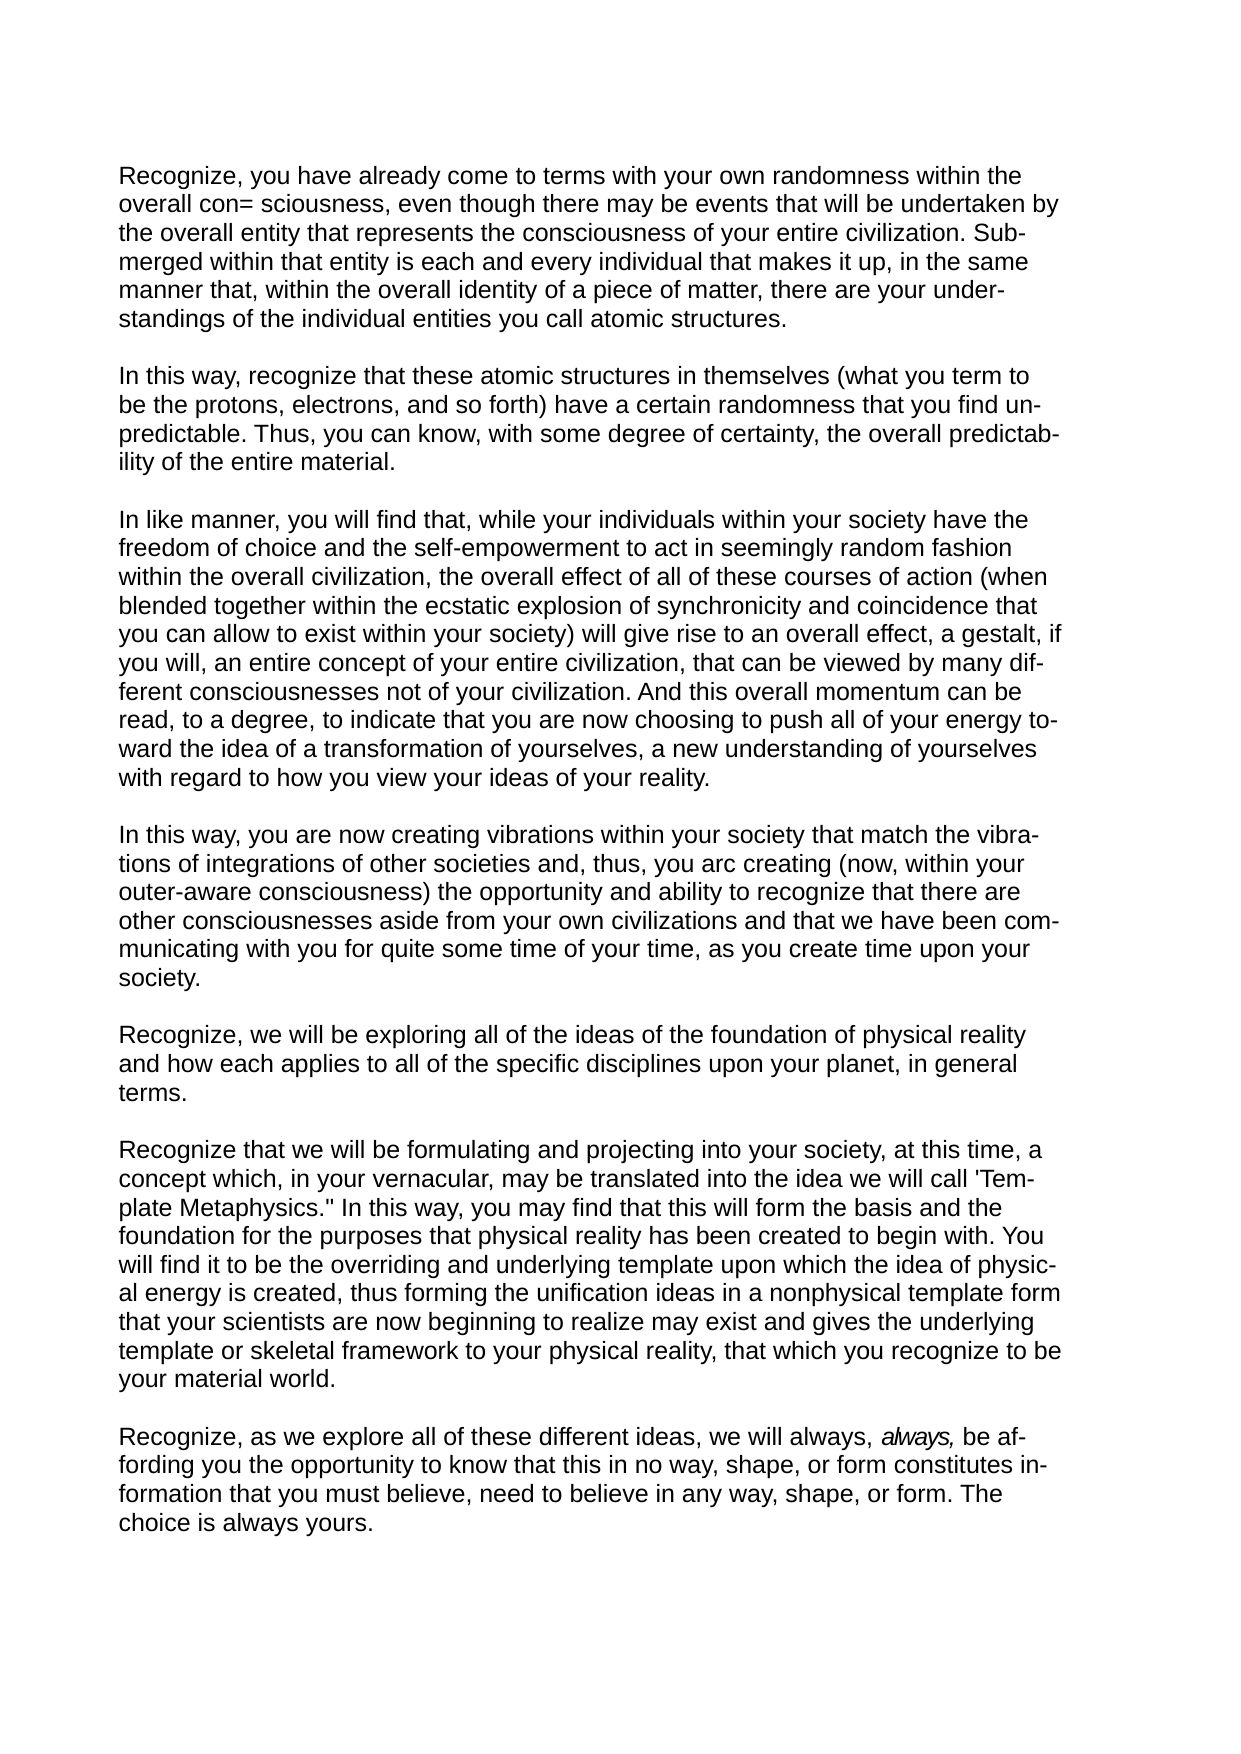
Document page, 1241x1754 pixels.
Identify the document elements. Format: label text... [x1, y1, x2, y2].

text read, to a degree, to indicate that you are now choosing to push all of your energy to- [118, 706, 1240, 734]
text standings of the individual entities you call atomic structures. [118, 304, 1240, 333]
text Recognize that we will be formulating and projecting into your society, at this time, a [118, 1136, 1240, 1164]
text merged within that entity is each and every individual that makes it up, in the same [118, 247, 1240, 276]
text Recognize, you have already come to terms with your own randomness within the [118, 161, 1240, 190]
text will find it to be the overriding and underlying template upon which the idea of physic- [118, 1250, 1240, 1279]
text the overall entity that represents the consciousness of your entire civilization. Sub- [118, 218, 1240, 247]
text template or skeletal framework to your physical reality, that which you recognize to be [118, 1336, 1240, 1365]
text freedom of choice and the self-empowerment to act in seemingly random fashion [118, 534, 1240, 562]
text within the overall civilization, the overall effect of all of these courses of action (when [118, 562, 1240, 591]
text that your scientists are now beginning to realize may exist and gives the underlying [118, 1308, 1240, 1336]
text terms. [118, 1078, 1240, 1107]
text concept which, in your vernacular, may be translated into the idea we will call 'Tem- [118, 1164, 1240, 1193]
text with regard to how you view your ideas of your reality. [118, 763, 1240, 792]
text In this way, you are now creating vibrations within your society that match the vibra- [118, 820, 1240, 849]
text Recognize, we will be exploring all of the ideas of the foundation of physical reality [118, 1021, 1240, 1050]
text In this way, recognize that these atomic structures in themselves (what you term to [118, 362, 1240, 391]
text you can allow to exist within your society) will give rise to an overall effect, a gestalt, if [118, 620, 1240, 648]
text In like manner, you will find that, while your individuals within your society have the [118, 505, 1240, 534]
text other consciousnesses aside from your own civilizations and that we have been com- [118, 906, 1240, 935]
text and how each applies to all of the specific disciplines upon your planet, in general [118, 1050, 1240, 1078]
text manner that, within the overall identity of a piece of matter, there are your under- [118, 276, 1240, 304]
text foundation for the purposes that physical reality has been created to begin with. You [118, 1222, 1240, 1250]
text ward the idea of a transformation of yourselves, a new understanding of yourselves [118, 734, 1240, 763]
text blended together within the ecstatic explosion of synchronicity and coincidence that [118, 591, 1240, 620]
text al energy is created, thus forming the unification ideas in a nonphysical template form [118, 1279, 1240, 1308]
text formation that you must believe, need to believe in any way, shape, or form. The [118, 1479, 1240, 1508]
text be the protons, electrons, and so forth) have a certain randomness that you find un- [118, 391, 1240, 419]
text ferent consciousnesses not of your civilization. And this overall momentum can be [118, 677, 1240, 706]
text your material world. [118, 1365, 1240, 1393]
text choice is always yours. [118, 1508, 1240, 1537]
text plate Metaphysics." In this way, you may find that this will form the basis and the [118, 1193, 1240, 1222]
text tions of integrations of other societies and, thus, you arc creating (now, within your [118, 849, 1240, 878]
text overall con= sciousness, even though there may be events that will be undertaken by [118, 190, 1240, 218]
text outer-aware consciousness) the opportunity and ability to recognize that there are [118, 878, 1240, 906]
text municating with you for quite some time of your time, as you create time upon your [118, 935, 1240, 964]
text Recognize, as we explore all of these different ideas, we will always, always, be af- [118, 1422, 1240, 1451]
text ility of the entire material. [118, 448, 1240, 476]
text fording you the opportunity to know that this in no way, shape, or form constitutes in- [118, 1451, 1240, 1479]
text society. [118, 964, 1240, 992]
text predictable. Thus, you can know, with some degree of certainty, the overall predictab- [118, 419, 1240, 448]
text you will, an entire concept of your entire civilization, that can be viewed by many dif- [118, 648, 1240, 677]
